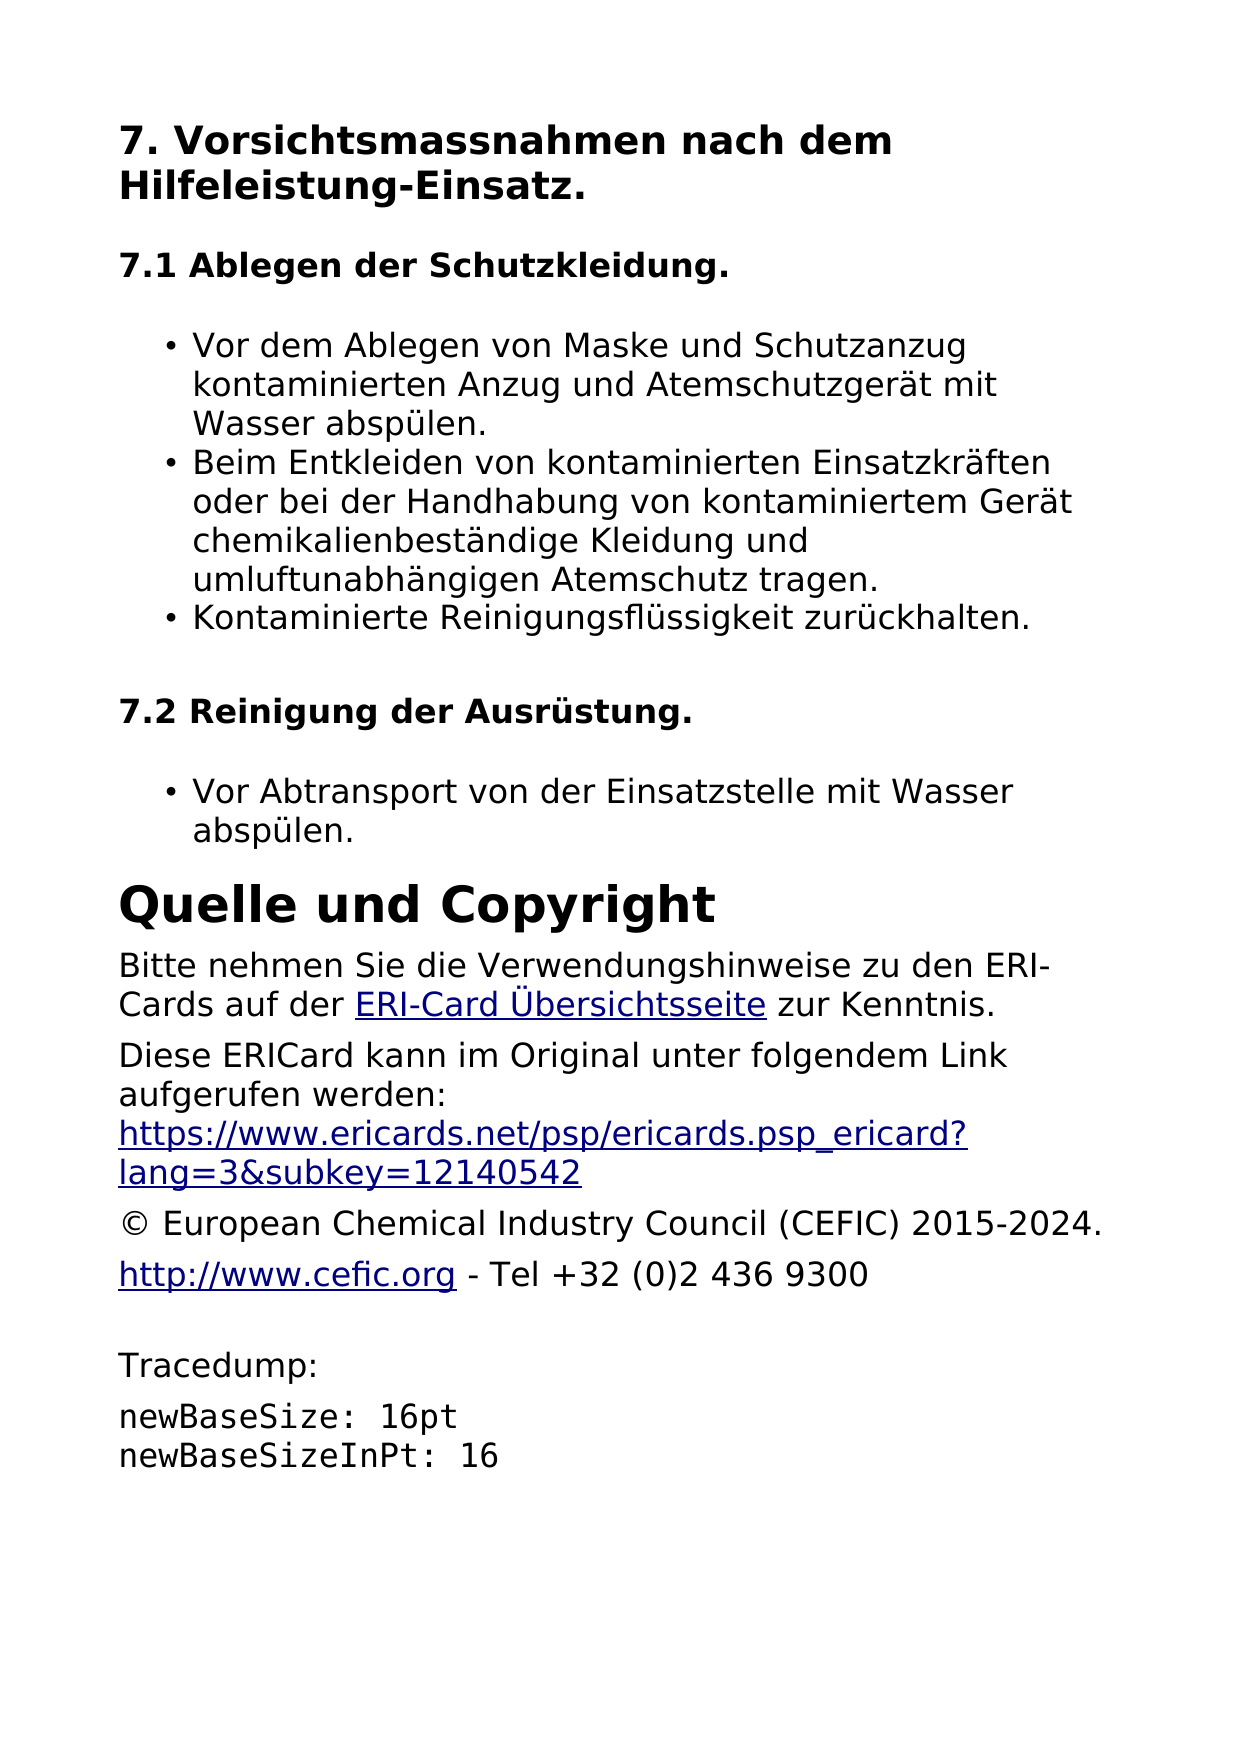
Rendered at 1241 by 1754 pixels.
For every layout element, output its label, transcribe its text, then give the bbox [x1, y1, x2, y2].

subtitle 7.1 Ablegen der Schutzkleidung. [118, 246, 1122, 285]
text Bitte nehmen Sie die Verwendungshinweise zu den ERI-Cards auf der ERI-Card Übersichtsseite zur Kenntnis. [118, 946, 1122, 1024]
text © European Chemical Industry Council (CEFIC) 2015-2024. [118, 1204, 1122, 1243]
text Diese ERICard kann im Original unter folgendem Link aufgerufen werden: https://www.ericards.net/psp/ericards.psp_ericard?lang=3&subkey=12140542 [118, 1037, 1122, 1192]
text Tracedump: [118, 1307, 1122, 1385]
subtitle 7.2 Reinigung der Ausrüstung. [118, 692, 1122, 731]
list Kontaminierte Reinigungsflüssigkeit zurückhalten. [177, 599, 1122, 638]
text newBaseSize: 16pt newBaseSizeInPt: 16 [118, 1397, 1122, 1475]
text http://www.cefic.org - Tel +32 (0)2 436 9300 [118, 1256, 1122, 1295]
subtitle 7. Vorsichtsmassnahmen nach dem Hilfeleistung-Einsatz. [118, 118, 1122, 208]
list Vor Abtransport von der Einsatzstelle mit Wasser abspülen. [177, 773, 1122, 851]
list Beim Entkleiden von kontaminierten Einsatzkräften oder bei der Handhabung von kontaminiertem Gerät chemikalienbeständige Kleidung und umluftunabhängigen Atemschutz tragen. [177, 443, 1122, 599]
list Vor dem Ablegen von Maske und Schutzanzug kontaminierten Anzug und Atemschutzgerät mit Wasser abspülen. [177, 327, 1122, 443]
subtitle Quelle und Copyright [118, 876, 1122, 934]
